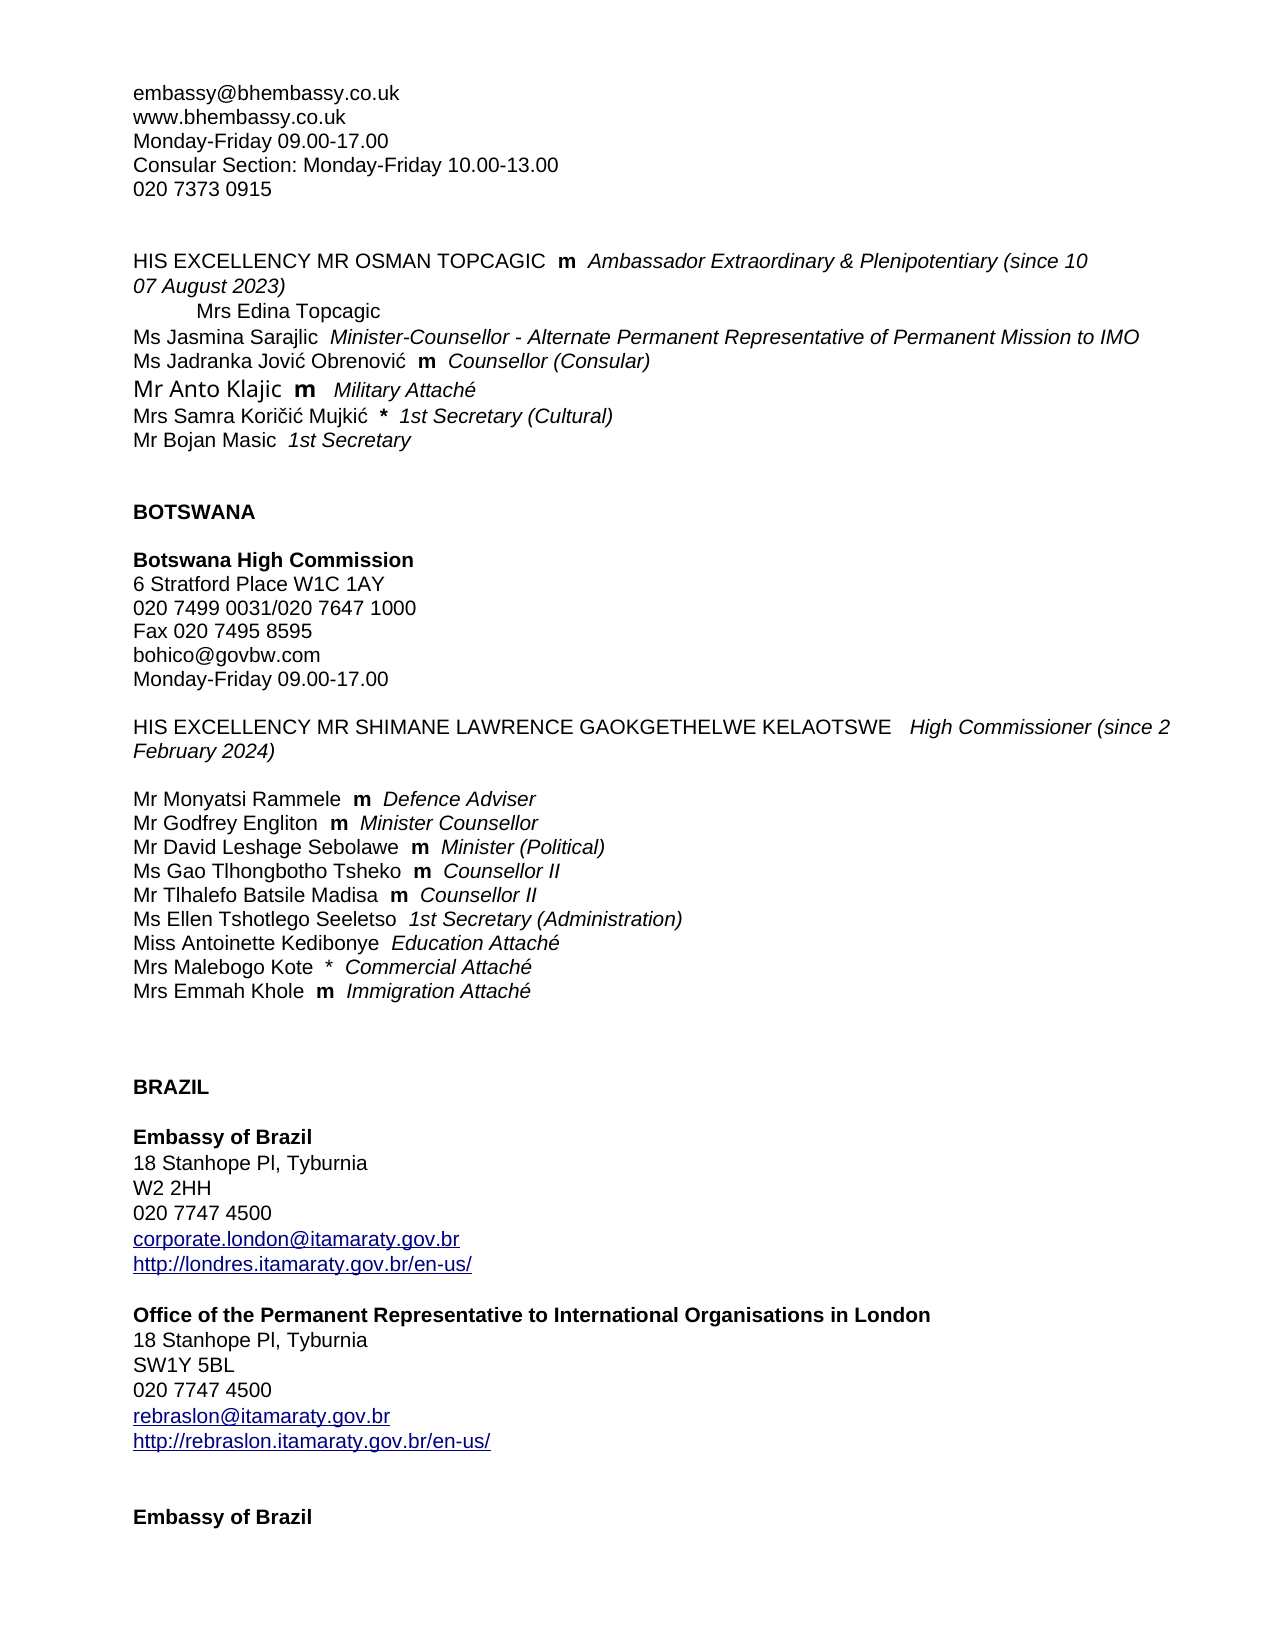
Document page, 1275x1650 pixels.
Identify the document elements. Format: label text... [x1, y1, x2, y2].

text 18 Stanhope Pl, Tyburnia [133, 1151, 1181, 1174]
text www.bhembassy.co.uk [133, 105, 1181, 129]
text Ms Gao Tlhongbotho Tsheko m Counsellor II [133, 859, 1181, 883]
text 07 August 2023) [133, 274, 1181, 298]
text SW1Y 5BL [133, 1353, 1181, 1377]
text Mr Monyatsi Rammele m Defence Adviser [133, 787, 1181, 811]
text 020 7373 0915 [133, 177, 1181, 201]
text Mr Godfrey Engliton m Minister Counsellor [133, 811, 1181, 835]
text Embassy of Brazil [133, 1125, 1181, 1149]
text Mr David Leshage Sebolawe m Minister (Political) [133, 835, 1181, 859]
text Ms Jasmina Sarajlic Minister-Counsellor - Alternate Permanent Representative of Permanent Mission to IMO [133, 324, 1181, 348]
text Miss Antoinette Kedibonye Education Attaché [133, 931, 1181, 955]
text Mrs Edina Topcagic [133, 299, 1181, 323]
text rebraslon@itamaraty.gov.br [133, 1404, 1181, 1428]
subtitle BOTSWANA [133, 499, 1181, 523]
text Office of the Permanent Representative to International Organisations in London [133, 1302, 1181, 1326]
text corporate.london@itamaraty.gov.br [133, 1226, 1181, 1250]
text Mr Bojan Masic 1st Secretary [133, 428, 1181, 452]
text Ms Ellen Tshotlego Seeletso 1st Secretary (Administration) [133, 907, 1181, 931]
text 18 Stanhope Pl, Tyburnia [133, 1328, 1181, 1352]
text Mrs Malebogo Kote * Commercial Attaché [133, 955, 1181, 979]
text HIS EXCELLENCY MR OSMAN TOPCAGIC m Ambassador Extraordinary & Plenipotentiary (since 10 [133, 249, 1181, 273]
text BRAZIL [133, 1074, 1181, 1098]
text HIS EXCELLENCY MR SHIMANE LAWRENCE GAOKGETHELWE KELAOTSWE High Commissioner (since 2 February 2024) [133, 715, 1181, 763]
text http://rebraslon.itamaraty.gov.br/en-us/ [133, 1429, 1181, 1453]
text Botswana High Commission [133, 547, 1181, 571]
text Fax 020 7495 8595 [133, 619, 1181, 643]
text Embassy of Brazil [133, 1505, 1181, 1529]
text Monday-Friday 09.00-17.00 [133, 129, 1181, 153]
text Ms Jadranka Jović Obrenović m Counsellor (Consular) [133, 348, 1181, 372]
text Mr Tlhalefo Batsile Madisa m Counsellor II [133, 883, 1181, 907]
text W2 2HH [133, 1176, 1181, 1200]
text Mrs Samra Koričić Mujkić * 1st Secretary (Cultural) [133, 404, 1181, 428]
text 020 7747 4500 [133, 1201, 1181, 1225]
text Monday-Friday 09.00-17.00 [133, 667, 1181, 691]
text 6 Stratford Place W1C 1AY [133, 571, 1181, 595]
text bohico@govbw.com [133, 643, 1181, 667]
text 020 7499 0031/020 7647 1000 [133, 595, 1181, 619]
text Mrs Emmah Khole m Immigration Attaché [133, 979, 1181, 1003]
text embassy@bhembassy.co.uk [133, 81, 1181, 105]
text 020 7747 4500 [133, 1378, 1181, 1402]
text http://londres.itamaraty.gov.br/en-us/ [133, 1252, 1181, 1276]
text Mr Anto Klajic m Military Attaché [133, 372, 1181, 404]
text Consular Section: Monday-Friday 10.00-13.00 [133, 153, 1181, 177]
